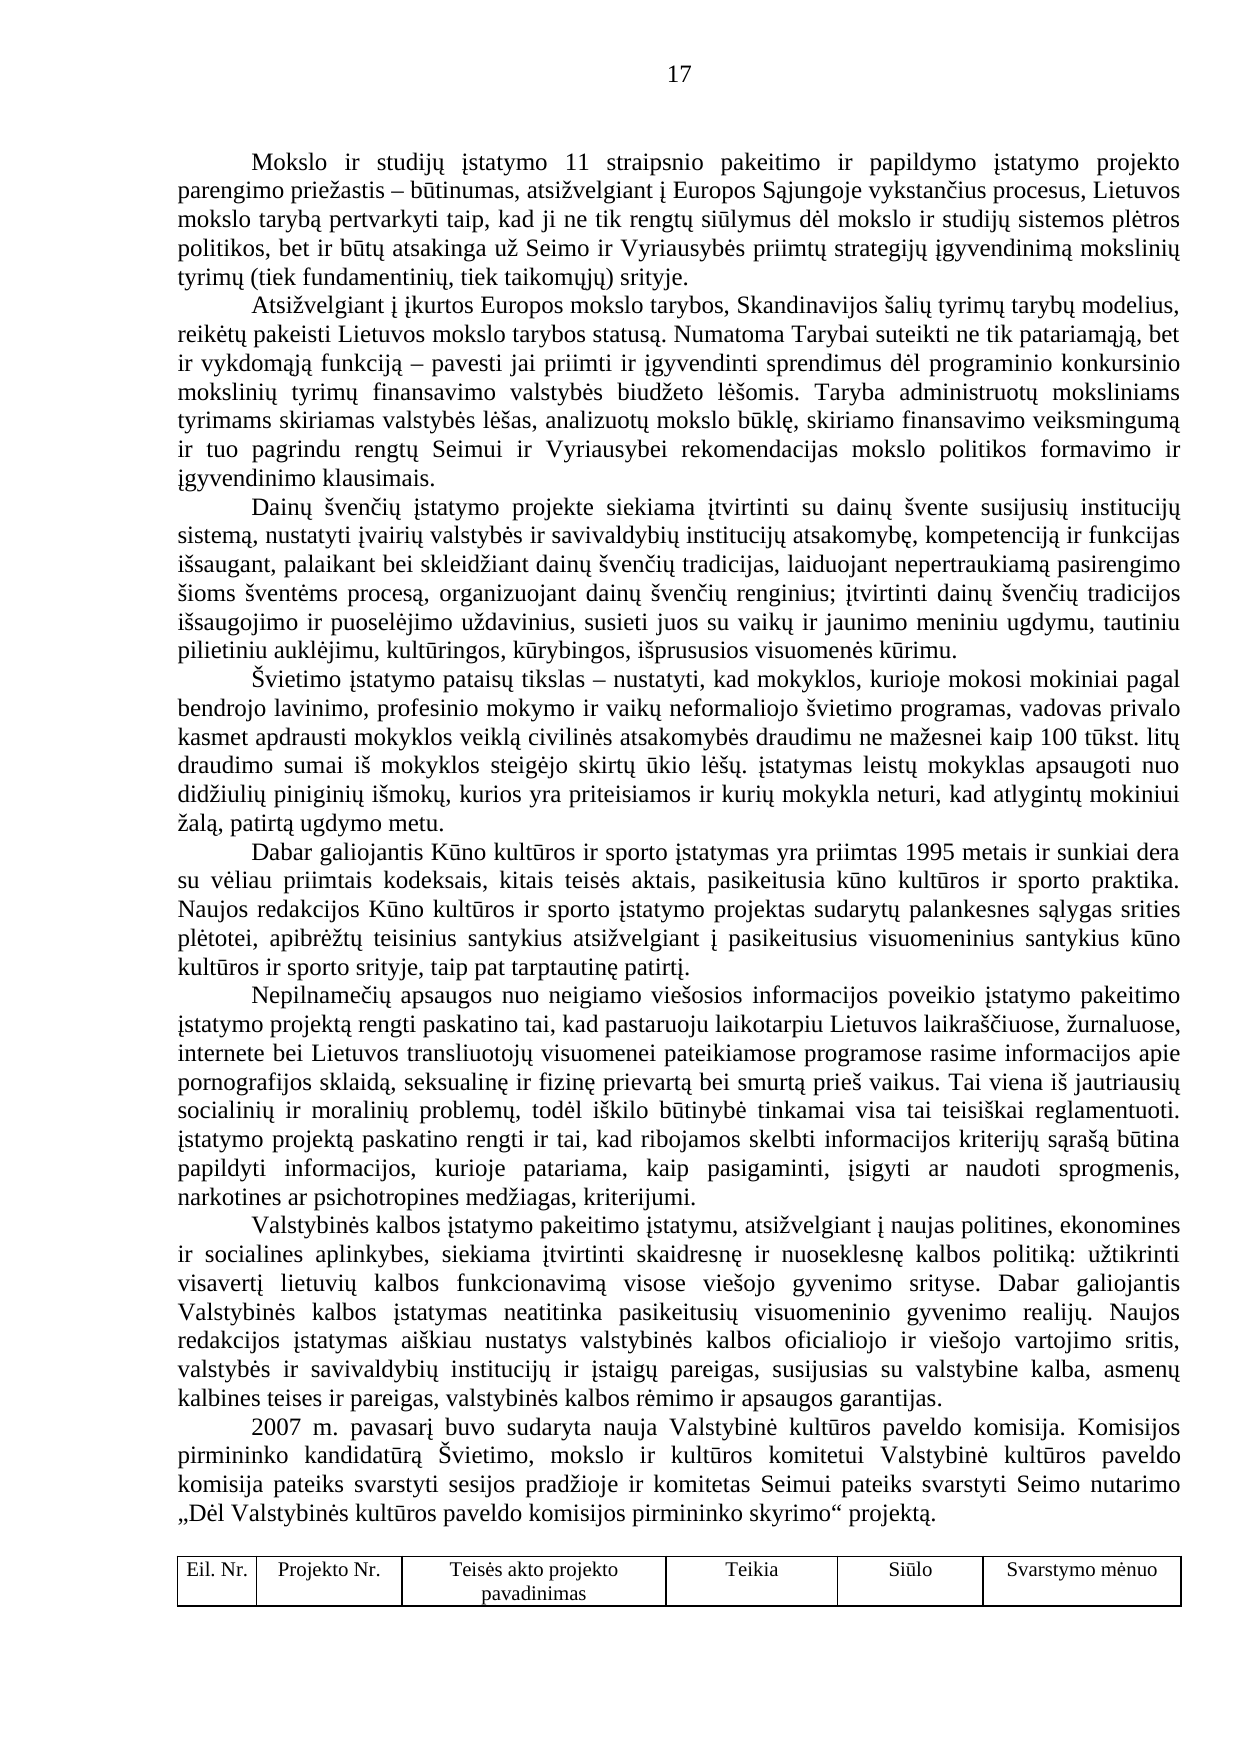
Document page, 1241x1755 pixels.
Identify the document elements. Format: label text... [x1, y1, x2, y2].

table_header Svarstymo mėnuo [984, 1557, 1180, 1605]
text 2007 m. pavasarį buvo sudaryta nauja Valstybinė kultūros paveldo komisija. Komisijos pirmininko kandidatūrą Švietimo, mokslo ir kultūros komitetui Valstybinė kultūros paveldo komisija pateiks svarstyti sesijos pradžioje ir komitetas Seimui pateiks svarstyti Seimo nutarimo „Dėl Valstybinės kultūros paveldo komisijos pirmininko skyrimo“ projektą. [177, 1412, 1181, 1527]
text Mokslo ir studijų įstatymo 11 straipsnio pakeitimo ir papildymo įstatymo projekto parengimo priežastis – būtinumas, atsižvelgiant į Europos Sąjungoje vykstančius procesus, Lietuvos mokslo tarybą pertvarkyti taip, kad ji ne tik rengtų siūlymus dėl mokslo ir studijų sistemos plėtros politikos, bet ir būtų atsakinga už Seimo ir Vyriausybės priimtų strategijų įgyvendinimą mokslinių tyrimų (tiek fundamentinių, tiek taikomųjų) srityje. [177, 147, 1181, 291]
text Švietimo įstatymo pataisų tikslas – nustatyti, kad mokyklos, kurioje mokosi mokiniai pagal bendrojo lavinimo, profesinio mokymo ir vaikų neformaliojo švietimo programas, vadovas privalo kasmet apdrausti mokyklos veiklą civilinės atsakomybės draudimu ne mažesnei kaip 100 tūkst. litų draudimo sumai iš mokyklos steigėjo skirtų ūkio lėšų. įstatymas leistų mokyklas apsaugoti nuo didžiulių piniginių išmokų, kurios yra priteisiamos ir kurių mokykla neturi, kad atlygintų mokiniui žalą, patirtą ugdymo metu. [177, 664, 1181, 837]
text Atsižvelgiant į įkurtos Europos mokslo tarybos, Skandinavijos šalių tyrimų tarybų modelius, reikėtų pakeisti Lietuvos mokslo tarybos statusą. Numatoma Tarybai suteikti ne tik patariamąją, bet ir vykdomąją funkciją – pavesti jai priimti ir įgyvendinti sprendimus dėl programinio konkursinio mokslinių tyrimų finansavimo valstybės biudžeto lėšomis. Taryba administruotų moksliniams tyrimams skiriamas valstybės lėšas, analizuotų mokslo būklę, skiriamo finansavimo veiksmingumą ir tuo pagrindu rengtų Seimui ir Vyriausybei rekomendacijas mokslo politikos formavimo ir įgyvendinimo klausimais. [177, 291, 1181, 492]
text Dabar galiojantis Kūno kultūros ir sporto įstatymas yra priimtas 1995 metais ir sunkiai dera su vėliau priimtais kodeksais, kitais teisės aktais, pasikeitusia kūno kultūros ir sporto praktika. Naujos redakcijos Kūno kultūros ir sporto įstatymo projektas sudarytų palankesnes sąlygas srities plėtotei, apibrėžtų teisinius santykius atsižvelgiant į pasikeitusius visuomeninius santykius kūno kultūros ir sporto srityje, taip pat tarptautinę patirtį. [177, 837, 1181, 981]
table_header Eil. Nr. [178, 1557, 256, 1605]
text Dainų švenčių įstatymo projekte siekiama įtvirtinti su dainų švente susijusių institucijų sistemą, nustatyti įvairių valstybės ir savivaldybių institucijų atsakomybę, kompetenciją ir funkcijas išsaugant, palaikant bei skleidžiant dainų švenčių tradicijas, laiduojant nepertraukiamą pasirengimo šioms šventėms procesą, organizuojant dainų švenčių renginius; įtvirtinti dainų švenčių tradicijos išsaugojimo ir puoselėjimo uždavinius, susieti juos su vaikų ir jaunimo meniniu ugdymu, tautiniu pilietiniu auklėjimu, kultūringos, kūrybingos, išprususios visuomenės kūrimu. [177, 492, 1181, 664]
table_header Projekto Nr. [257, 1557, 401, 1605]
table_header Siūlo [838, 1557, 982, 1605]
text Valstybinės kalbos įstatymo pakeitimo įstatymu, atsižvelgiant į naujas politines, ekonomines ir socialines aplinkybes, siekiama įtvirtinti skaidresnę ir nuoseklesnę kalbos politiką: užtikrinti visavertį lietuvių kalbos funkcionavimą visose viešojo gyvenimo srityse. Dabar galiojantis Valstybinės kalbos įstatymas neatitinka pasikeitusių visuomeninio gyvenimo realijų. Naujos redakcijos įstatymas aiškiau nustatys valstybinės kalbos oficialiojo ir viešojo vartojimo sritis, valstybės ir savivaldybių institucijų ir įstaigų pareigas, susijusias su valstybine kalba, asmenų kalbines teises ir pareigas, valstybinės kalbos rėmimo ir apsaugos garantijas. [177, 1211, 1181, 1412]
text Nepilnamečių apsaugos nuo neigiamo viešosios informacijos poveikio įstatymo pakeitimo įstatymo projektą rengti paskatino tai, kad pastaruoju laikotarpiu Lietuvos laikraščiuose, žurnaluose, internete bei Lietuvos transliuotojų visuomenei pateikiamose programose rasime informacijos apie pornografijos sklaidą, seksualinę ir fizinę prievartą bei smurtą prieš vaikus. Tai viena iš jautriausių socialinių ir moralinių problemų, todėl iškilo būtinybė tinkamai visa tai teisiškai reglamentuoti. įstatymo projektą paskatino rengti ir tai, kad ribojamos skelbti informacijos kriterijų sąrašą būtina papildyti informacijos, kurioje patariama, kaip pasigaminti, įsigyti ar naudoti sprogmenis, narkotines ar psichotropines medžiagas, kriterijumi. [177, 981, 1181, 1211]
table_header Teikia [667, 1557, 837, 1605]
